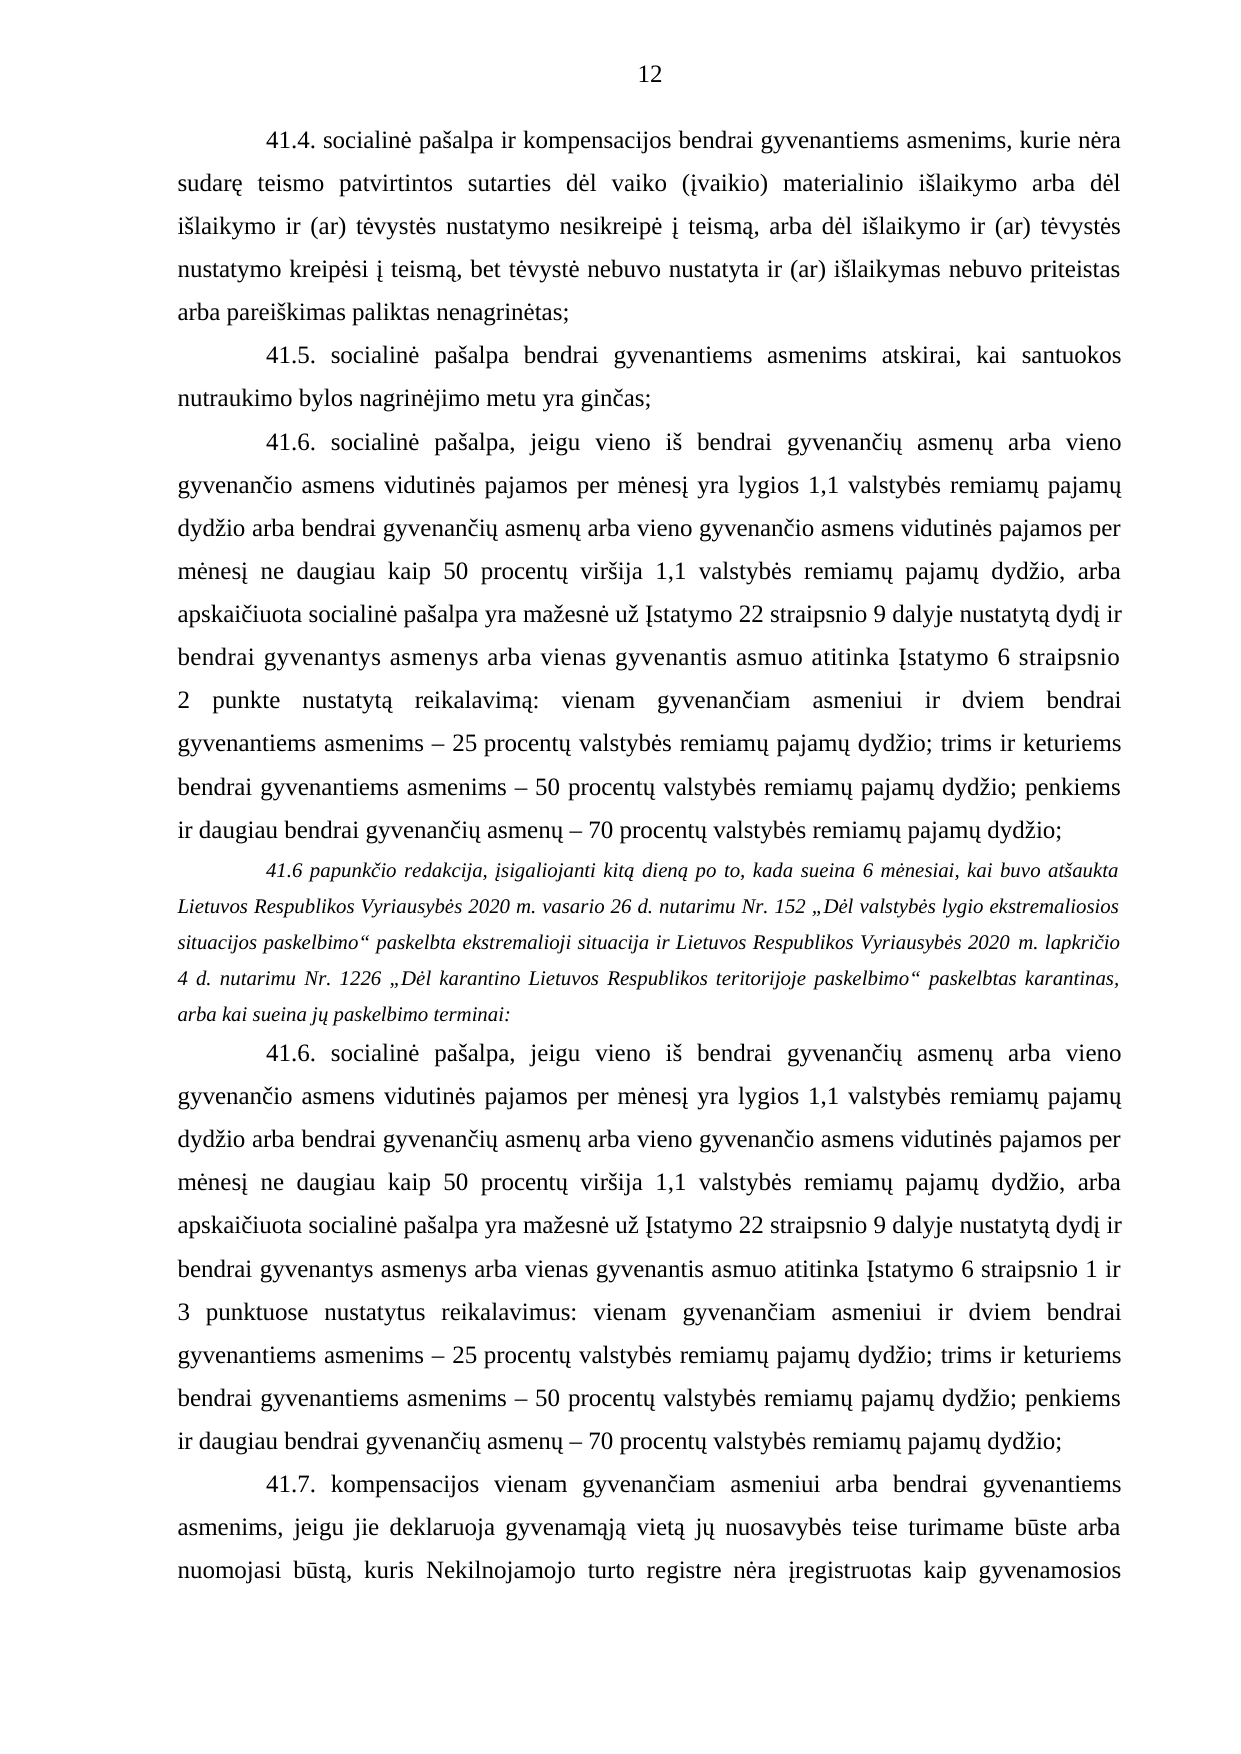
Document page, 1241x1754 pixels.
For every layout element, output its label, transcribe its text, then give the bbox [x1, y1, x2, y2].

text 41.4. socialinė pašalpa ir kompensacijos bendrai gyvenantiems asmenims, kurie nėra sudarę teismo patvirtintos sutarties dėl vaiko (įvaikio) materialinio išlaikymo arba dėl išlaikymo ir (ar) tėvystės nustatymo nesikreipė į teismą, arba dėl išlaikymo ir (ar) tėvystės nustatymo kreipėsi į teismą, bet tėvystė nebuvo nustatyta ir (ar) išlaikymas nebuvo priteistas arba pareiškimas paliktas nenagrinėtas; [177, 125, 1122, 326]
text 41.6. socialinė pašalpa, jeigu vieno iš bendrai gyvenančių asmenų arba vieno gyvenančio asmens vidutinės pajamos per mėnesį yra lygios 1,1 valstybės remiamų pajamų dydžio arba bendrai gyvenančių asmenų arba vieno gyvenančio asmens vidutinės pajamos per mėnesį ne daugiau kaip 50 procentų viršija 1,1 valstybės remiamų pajamų dydžio, arba apskaičiuota socialinė pašalpa yra mažesnė už Įstatymo 22 straipsnio 9 dalyje nustatytą dydį ir bendrai gyvenantys asmenys arba vienas gyvenantis asmuo atitinka Įstatymo 6 straipsnio 1 ir 3 punktuose nustatytus reikalavimus: vienam gyvenančiam asmeniui ir dviem bendrai gyvenantiems asmenims – 25 procentų valstybės remiamų pajamų dydžio; trims ir keturiems bendrai gyvenantiems asmenims – 50 procentų valstybės remiamų pajamų dydžio; penkiems ir daugiau bendrai gyvenančių asmenų – 70 procentų valstybės remiamų pajamų dydžio; [177, 1038, 1122, 1455]
text 41.5. socialinė pašalpa bendrai gyvenantiems asmenims atskirai, kai santuokos nutraukimo bylos nagrinėjimo metu yra ginčas; [177, 340, 1122, 412]
text 41.7. kompensacijos vienam gyvenančiam asmeniui arba bendrai gyvenantiems asmenims, jeigu jie deklaruoja gyvenamąją vietą jų nuosavybės teise turimame būste arba nuomojasi būstą, kuris Nekilnojamojo turto registre nėra įregistruotas kaip gyvenamosios [177, 1469, 1122, 1584]
text 41.6. socialinė pašalpa, jeigu vieno iš bendrai gyvenančių asmenų arba vieno gyvenančio asmens vidutinės pajamos per mėnesį yra lygios 1,1 valstybės remiamų pajamų dydžio arba bendrai gyvenančių asmenų arba vieno gyvenančio asmens vidutinės pajamos per mėnesį ne daugiau kaip 50 procentų viršija 1,1 valstybės remiamų pajamų dydžio, arba apskaičiuota socialinė pašalpa yra mažesnė už Įstatymo 22 straipsnio 9 dalyje nustatytą dydį ir bendrai gyvenantys asmenys arba vienas gyvenantis asmuo atitinka Įstatymo 6 straipsnio 2 punkte nustatytą reikalavimą: vienam gyvenančiam asmeniui ir dviem bendrai gyvenantiems asmenims – 25 procentų valstybės remiamų pajamų dydžio; trims ir keturiems bendrai gyvenantiems asmenims – 50 procentų valstybės remiamų pajamų dydžio; penkiems ir daugiau bendrai gyvenančių asmenų – 70 procentų valstybės remiamų pajamų dydžio; [177, 427, 1122, 843]
text 41.6 papunkčio redakcija, įsigaliojanti kitą dieną po to, kada sueina 6 mėnesiai, kai buvo atšaukta Lietuvos Respublikos Vyriausybės 2020 m. vasario 26 d. nutarimu Nr. 152 „Dėl valstybės lygio ekstremaliosios situacijos paskelbimo“ paskelbta ekstremalioji situacija ir Lietuvos Respublikos Vyriausybės 2020 m. lapkričio 4 d. nutarimu Nr. 1226 „Dėl karantino Lietuvos Respublikos teritorijoje paskelbimo“ paskelbtas karantinas, arba kai sueina jų paskelbimo terminai: [177, 858, 1122, 1026]
